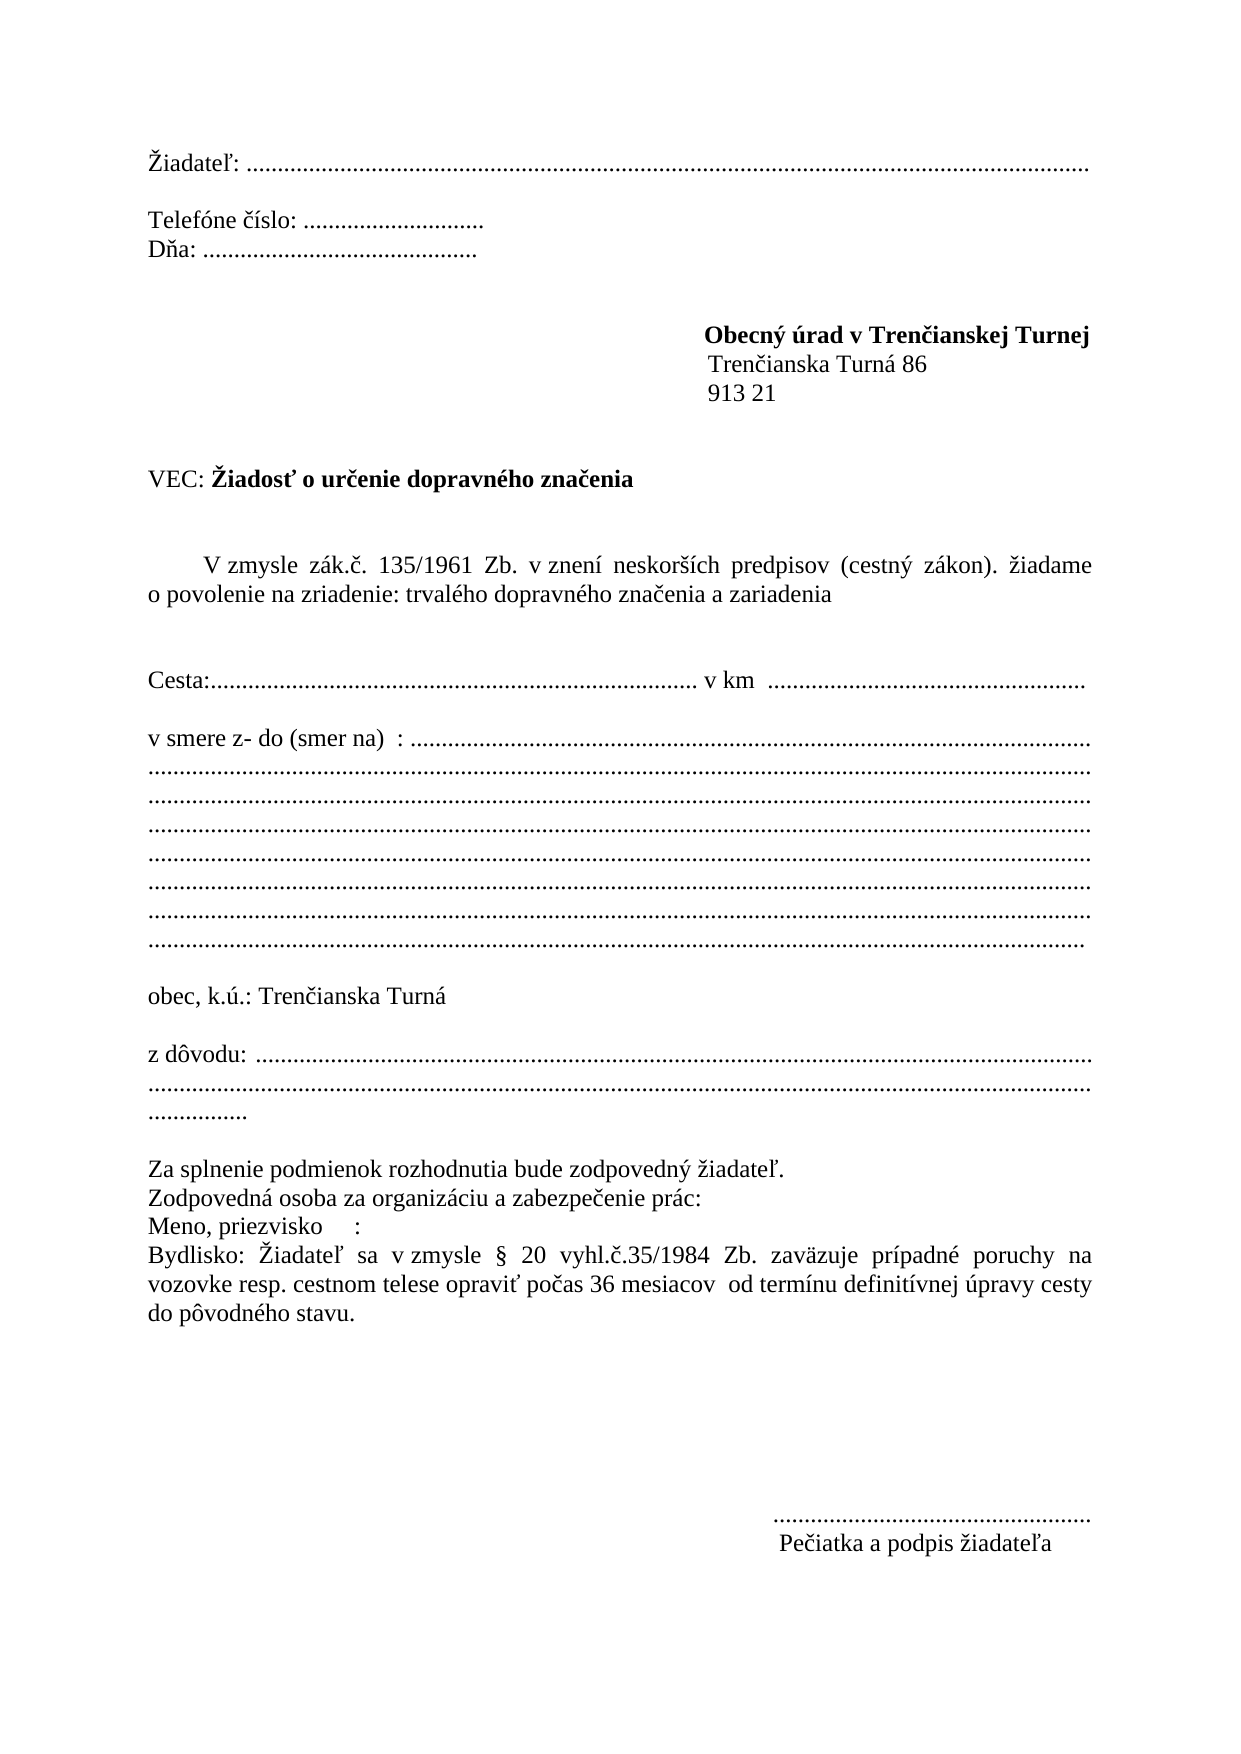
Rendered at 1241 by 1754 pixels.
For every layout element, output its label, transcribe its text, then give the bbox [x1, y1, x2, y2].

text v smere z- do (smer na) : ............................................................................................................. [148, 723, 1093, 751]
text V zmysle zák.č. 135/1961 Zb. v znení neskorších predpisov (cestný zákon). žiadame o povolenie na zriadenie: trvalého dopravného značenia a zariadenia [148, 550, 1093, 608]
text Pečiatka a podpis žiadateľa [148, 1528, 1093, 1556]
text z dôvodu: ............................................................................................................................................................................................................................................................................................................. [148, 1039, 1093, 1125]
text Obecný úrad v Trenčianskej Turnej [148, 320, 1093, 349]
text Bydlisko: Žiadateľ sa v zmysle § 20 vyhl.č.35/1984 Zb. zaväzuje prípadné poruchy na vozovke resp. cestnom telese opraviť počas 36 mesiacov od termínu definitívnej úpravy cesty do pôvodného stavu. [148, 1240, 1093, 1326]
text Dňa: ............................................ [148, 234, 1093, 263]
text Za splnenie podmienok rozhodnutia bude zodpovedný žiadateľ. [148, 1154, 1093, 1183]
text Trenčianska Turná 86 [664, 349, 1093, 378]
text Meno, priezvisko : [148, 1211, 1093, 1240]
text Žiadateľ: ....................................................................................................................................... [148, 148, 1093, 176]
text Telefóne číslo: ............................. [148, 205, 1093, 234]
text 913 21 [664, 378, 1093, 406]
text VEC: Žiadosť o určenie dopravného značenia [148, 464, 1093, 493]
text ................................................................................................................................................................................................................................................................................................................................................................................................................................................................................................................................................................................................................................................................................................................................................................................................................................................................................................................................................................................................................................................................................................ [148, 751, 1093, 953]
text ................................................... [148, 1499, 1093, 1528]
text Cesta:.............................................................................. v km ................................................... [148, 665, 1093, 694]
text Zodpovedná osoba za organizáciu a zabezpečenie prác: [148, 1183, 1093, 1211]
text obec, k.ú.: Trenčianska Turná [148, 981, 1093, 1010]
